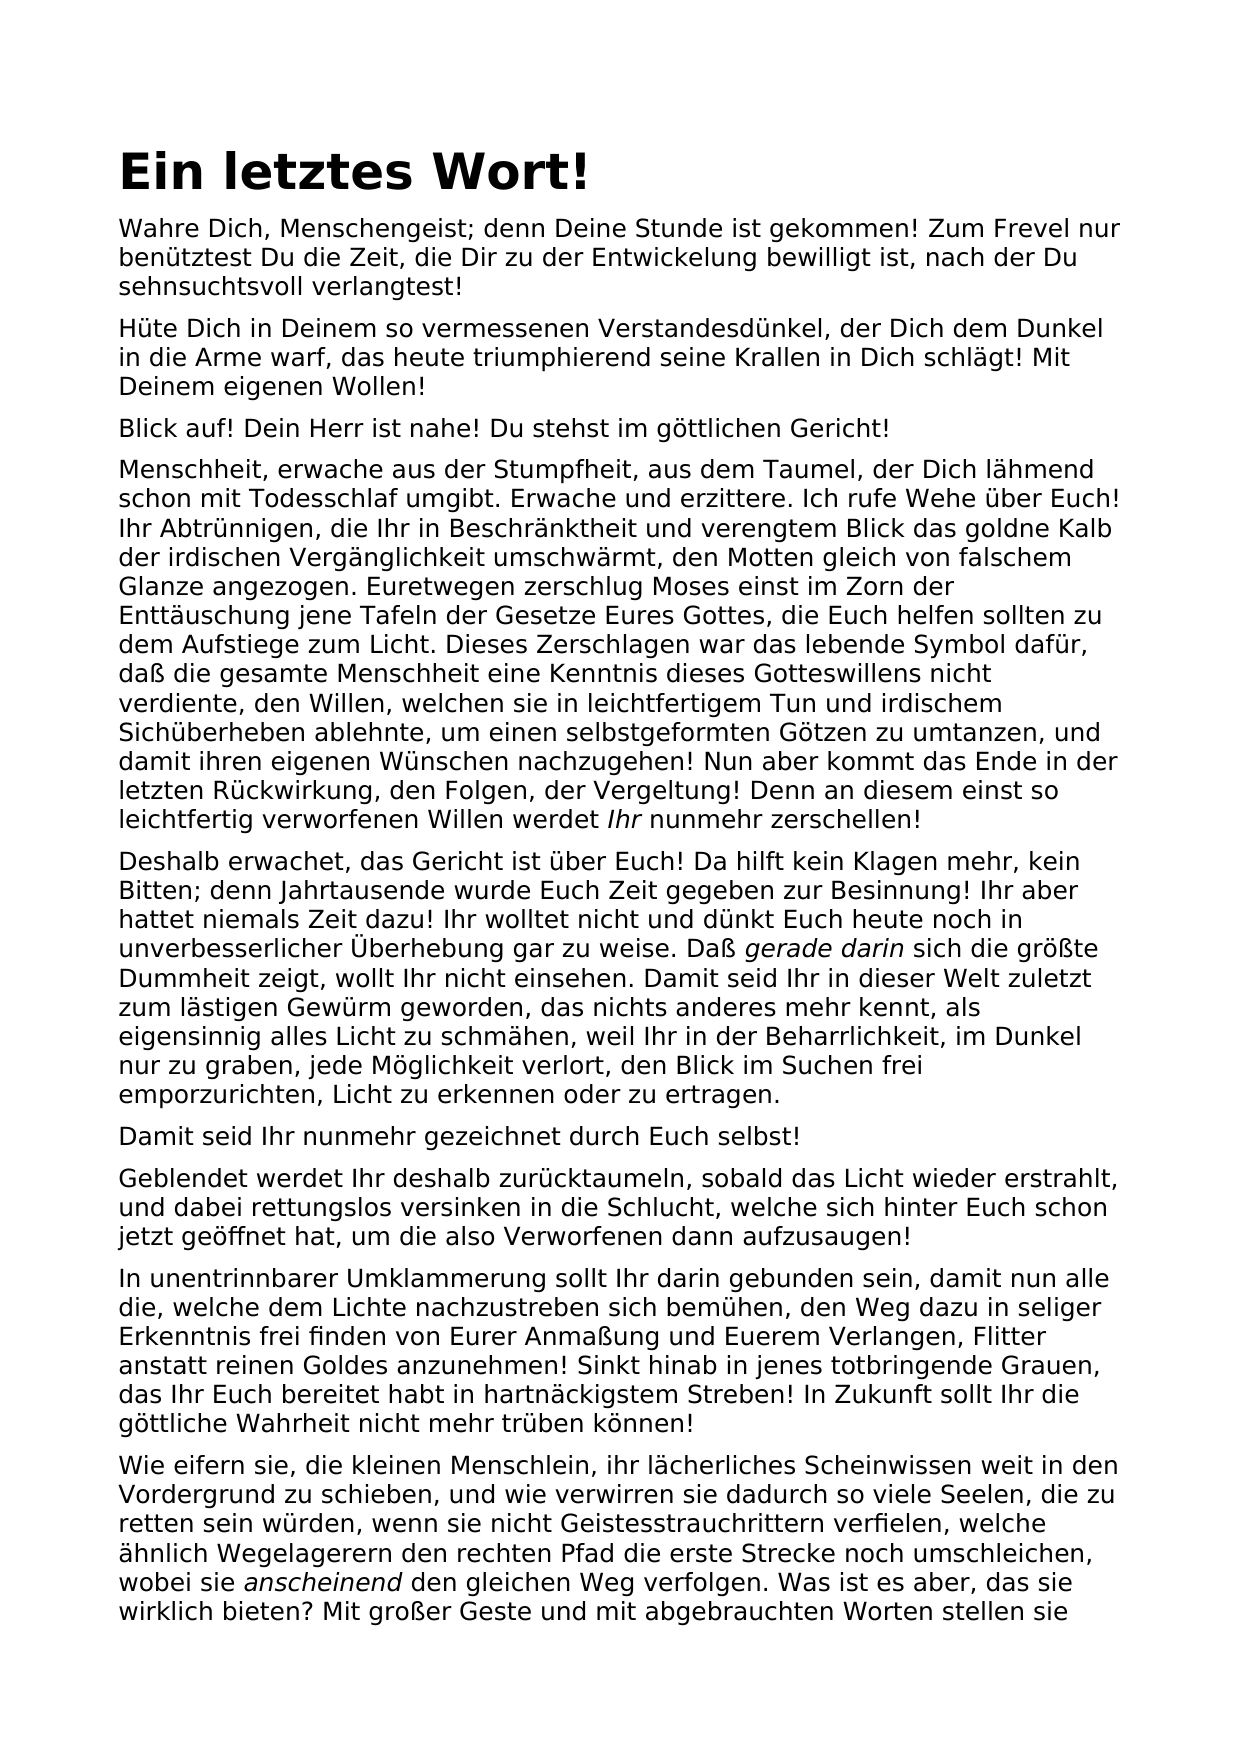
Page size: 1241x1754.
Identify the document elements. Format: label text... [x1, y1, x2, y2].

text Hüte Dich in Deinem so vermessenen Verstandesdünkel, der Dich dem Dunkel in die Arme warf, das heute triumphierend seine Krallen in Dich schlägt! Mit Deinem eigenen Wollen! [118, 314, 1122, 401]
subtitle Ein letztes Wort! [118, 143, 1122, 201]
text Blick auf! Dein Herr ist nahe! Du stehst im göttlichen Gericht! [118, 414, 1122, 443]
text In unentrinnbarer Umklammerung sollt Ihr darin gebunden sein, damit nun alle die, welche dem Lichte nachzustreben sich bemühen, den Weg dazu in seliger Erkenntnis frei finden von Eurer Anmaßung und Euerem Verlangen, Flitter anstatt reinen Goldes anzunehmen! Sinkt hinab in jenes totbringende Grauen, das Ihr Euch bereitet habt in hartnäckigstem Streben! In Zukunft sollt Ihr die göttliche Wahrheit nicht mehr trüben können! [118, 1264, 1122, 1439]
text Menschheit, erwache aus der Stumpfheit, aus dem Taumel, der Dich lähmend schon mit Todesschlaf umgibt. Erwache und erzittere. Ich rufe Wehe über Euch! Ihr Abtrünnigen, die Ihr in Beschränktheit und verengtem Blick das goldne Kalb der irdischen Vergänglichkeit umschwärmt, den Motten gleich von falschem Glanze angezogen. Euretwegen zerschlug Moses einst im Zorn der Enttäuschung jene Tafeln der Gesetze Eures Gottes, die Euch helfen sollten zu dem Aufstiege zum Licht. Dieses Zerschlagen war das lebende Symbol dafür, daß die gesamte Menschheit eine Kenntnis dieses Gotteswillens nicht verdiente, den Willen, welchen sie in leichtfertigem Tun und irdischem Sichüberheben ablehnte, um einen selbstgeformten Götzen zu umtanzen, und damit ihren eigenen Wünschen nachzugehen! Nun aber kommt das Ende in der letzten Rückwirkung, den Folgen, der Vergeltung! Denn an diesem einst so leichtfertig verworfenen Willen werdet Ihr nunmehr zerschellen! [118, 456, 1122, 835]
text Deshalb erwachet, das Gericht ist über Euch! Da hilft kein Klagen mehr, kein Bitten; denn Jahrtausende wurde Euch Zeit gegeben zur Besinnung! Ihr aber hattet niemals Zeit dazu! Ihr wolltet nicht und dünkt Euch heute noch in unverbesserlicher Überhebung gar zu weise. Daß gerade darin sich die größte Dummheit zeigt, wollt Ihr nicht einsehen. Damit seid Ihr in dieser Welt zuletzt zum lästigen Gewürm geworden, das nichts anderes mehr kennt, als eigensinnig alles Licht zu schmähen, weil Ihr in der Beharrlichkeit, im Dunkel nur zu graben, jede Möglichkeit verlort, den Blick im Suchen frei emporzurichten, Licht zu erkennen oder zu ertragen. [118, 847, 1122, 1110]
text Geblendet werdet Ihr deshalb zurücktaumeln, sobald das Licht wieder erstrahlt, und dabei rettungslos versinken in die Schlucht, welche sich hinter Euch schon jetzt geöffnet hat, um die also Verworfenen dann aufzusaugen! [118, 1164, 1122, 1251]
text Damit seid Ihr nunmehr gezeichnet durch Euch selbst! [118, 1122, 1122, 1151]
text Wahre Dich, Menschengeist; denn Deine Stunde ist gekommen! Zum Frevel nur benütztest Du die Zeit, die Dir zu der Entwickelung bewilligt ist, nach der Du sehnsuchtsvoll verlangtest! [118, 214, 1122, 301]
text Wie eifern sie, die kleinen Menschlein, ihr lächerliches Scheinwissen weit in den Vordergrund zu schieben, und wie verwirren sie dadurch so viele Seelen, die zu retten sein würden, wenn sie nicht Geistesstrauchrittern verfielen, welche ähnlich Wegelagerern den rechten Pfad die erste Strecke noch umschleichen, wobei sie anscheinend den gleichen Weg verfolgen. Was ist es aber, das sie wirklich bieten? Mit großer Geste und mit abgebrauchten Worten stellen sie [118, 1451, 1122, 1626]
